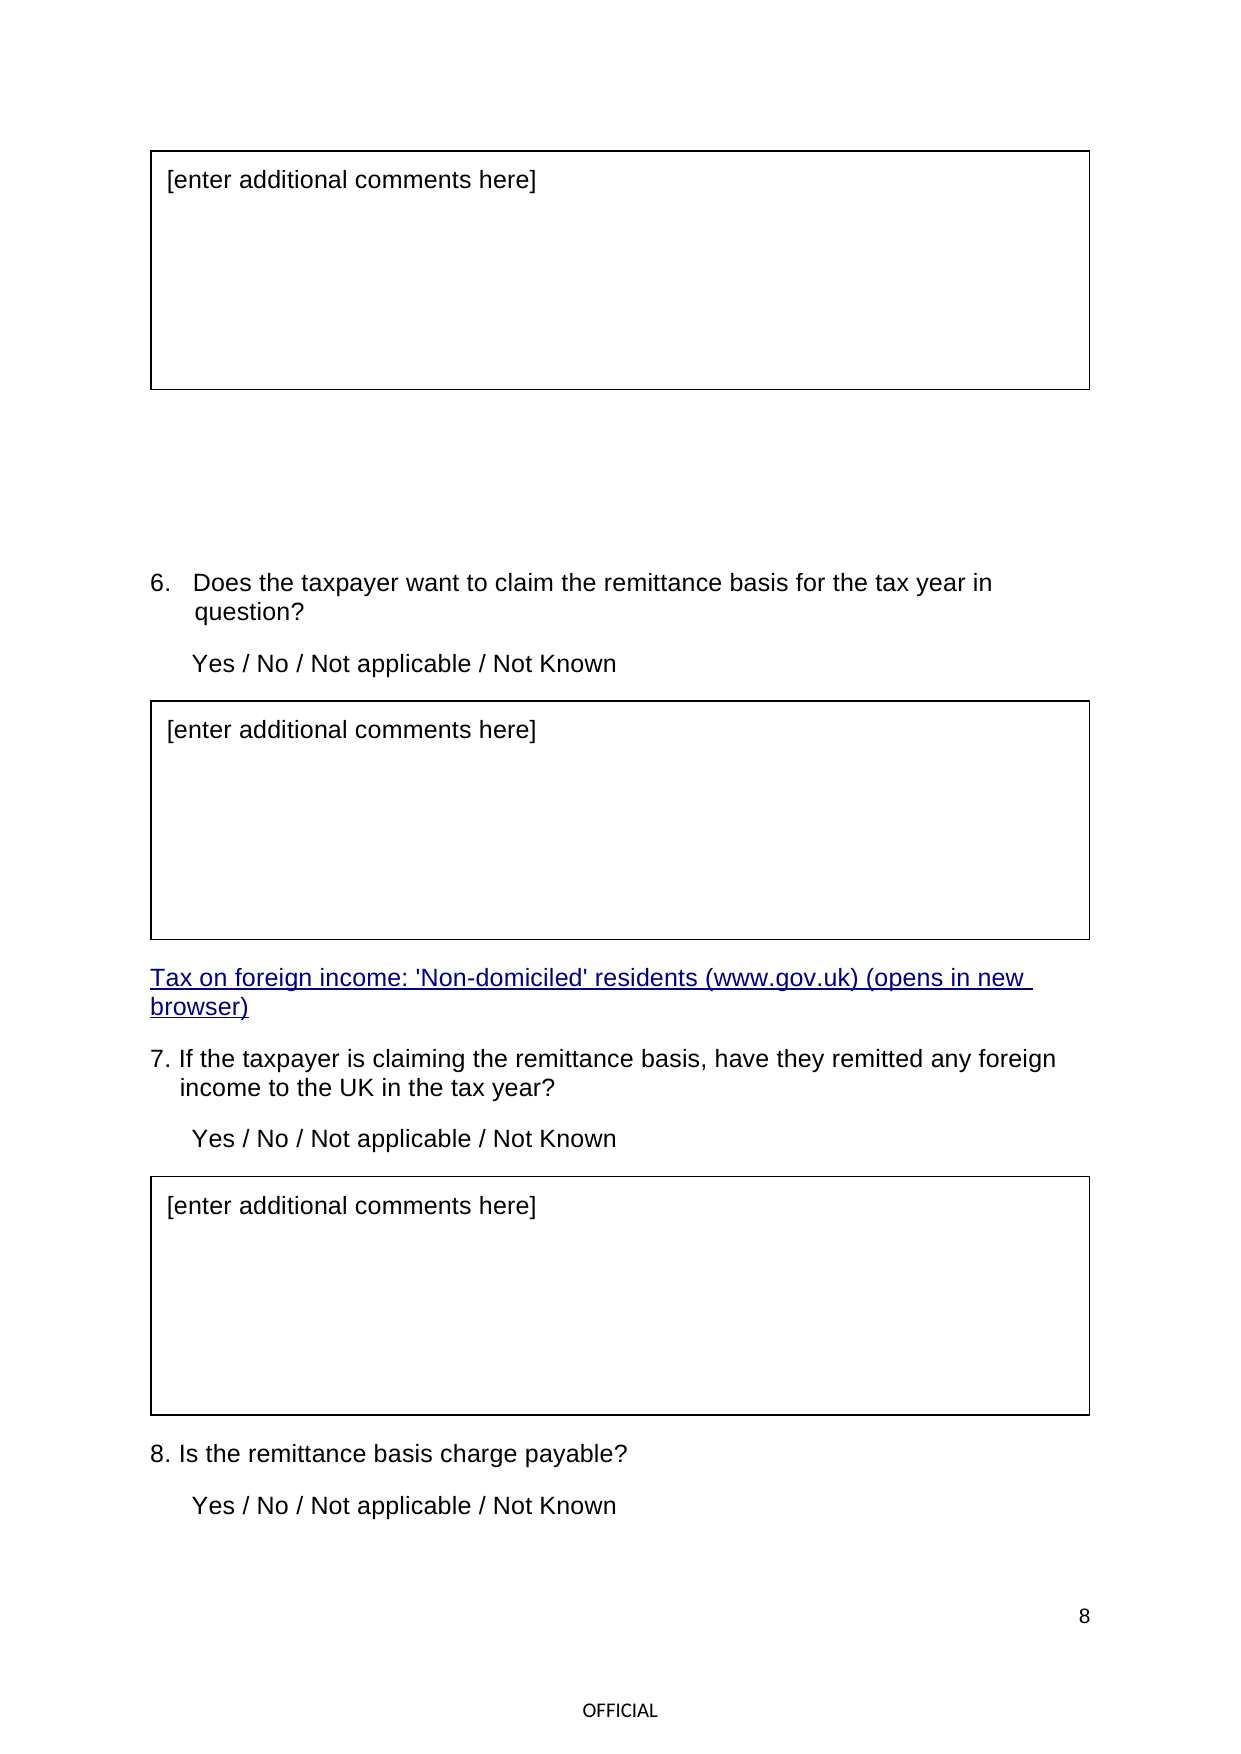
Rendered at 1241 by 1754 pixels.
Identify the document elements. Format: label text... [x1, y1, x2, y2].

text [enter additional comments here] [167, 1191, 1069, 1220]
text 7. If the taxpayer is claiming the remittance basis, have they remitted any foreign income to the UK in the tax year? [150, 1044, 1090, 1101]
subtitle Yes / No / Not applicable / Not Known [191, 1491, 1090, 1519]
subtitle Yes / No / Not applicable / Not Known [191, 1124, 1090, 1153]
text Tax on foreign income: 'Non-domiciled' residents (www.gov.uk) (opens in new browser) [150, 963, 1086, 1021]
text 6. Does the taxpayer want to claim the remittance basis for the tax year in question? [150, 568, 1090, 626]
text [enter additional comments here] [167, 165, 1069, 194]
text 8. Is the remittance basis charge payable? [150, 1439, 1086, 1468]
text [enter additional comments here] [167, 716, 1069, 744]
subtitle Yes / No / Not applicable / Not Known [191, 648, 1090, 677]
